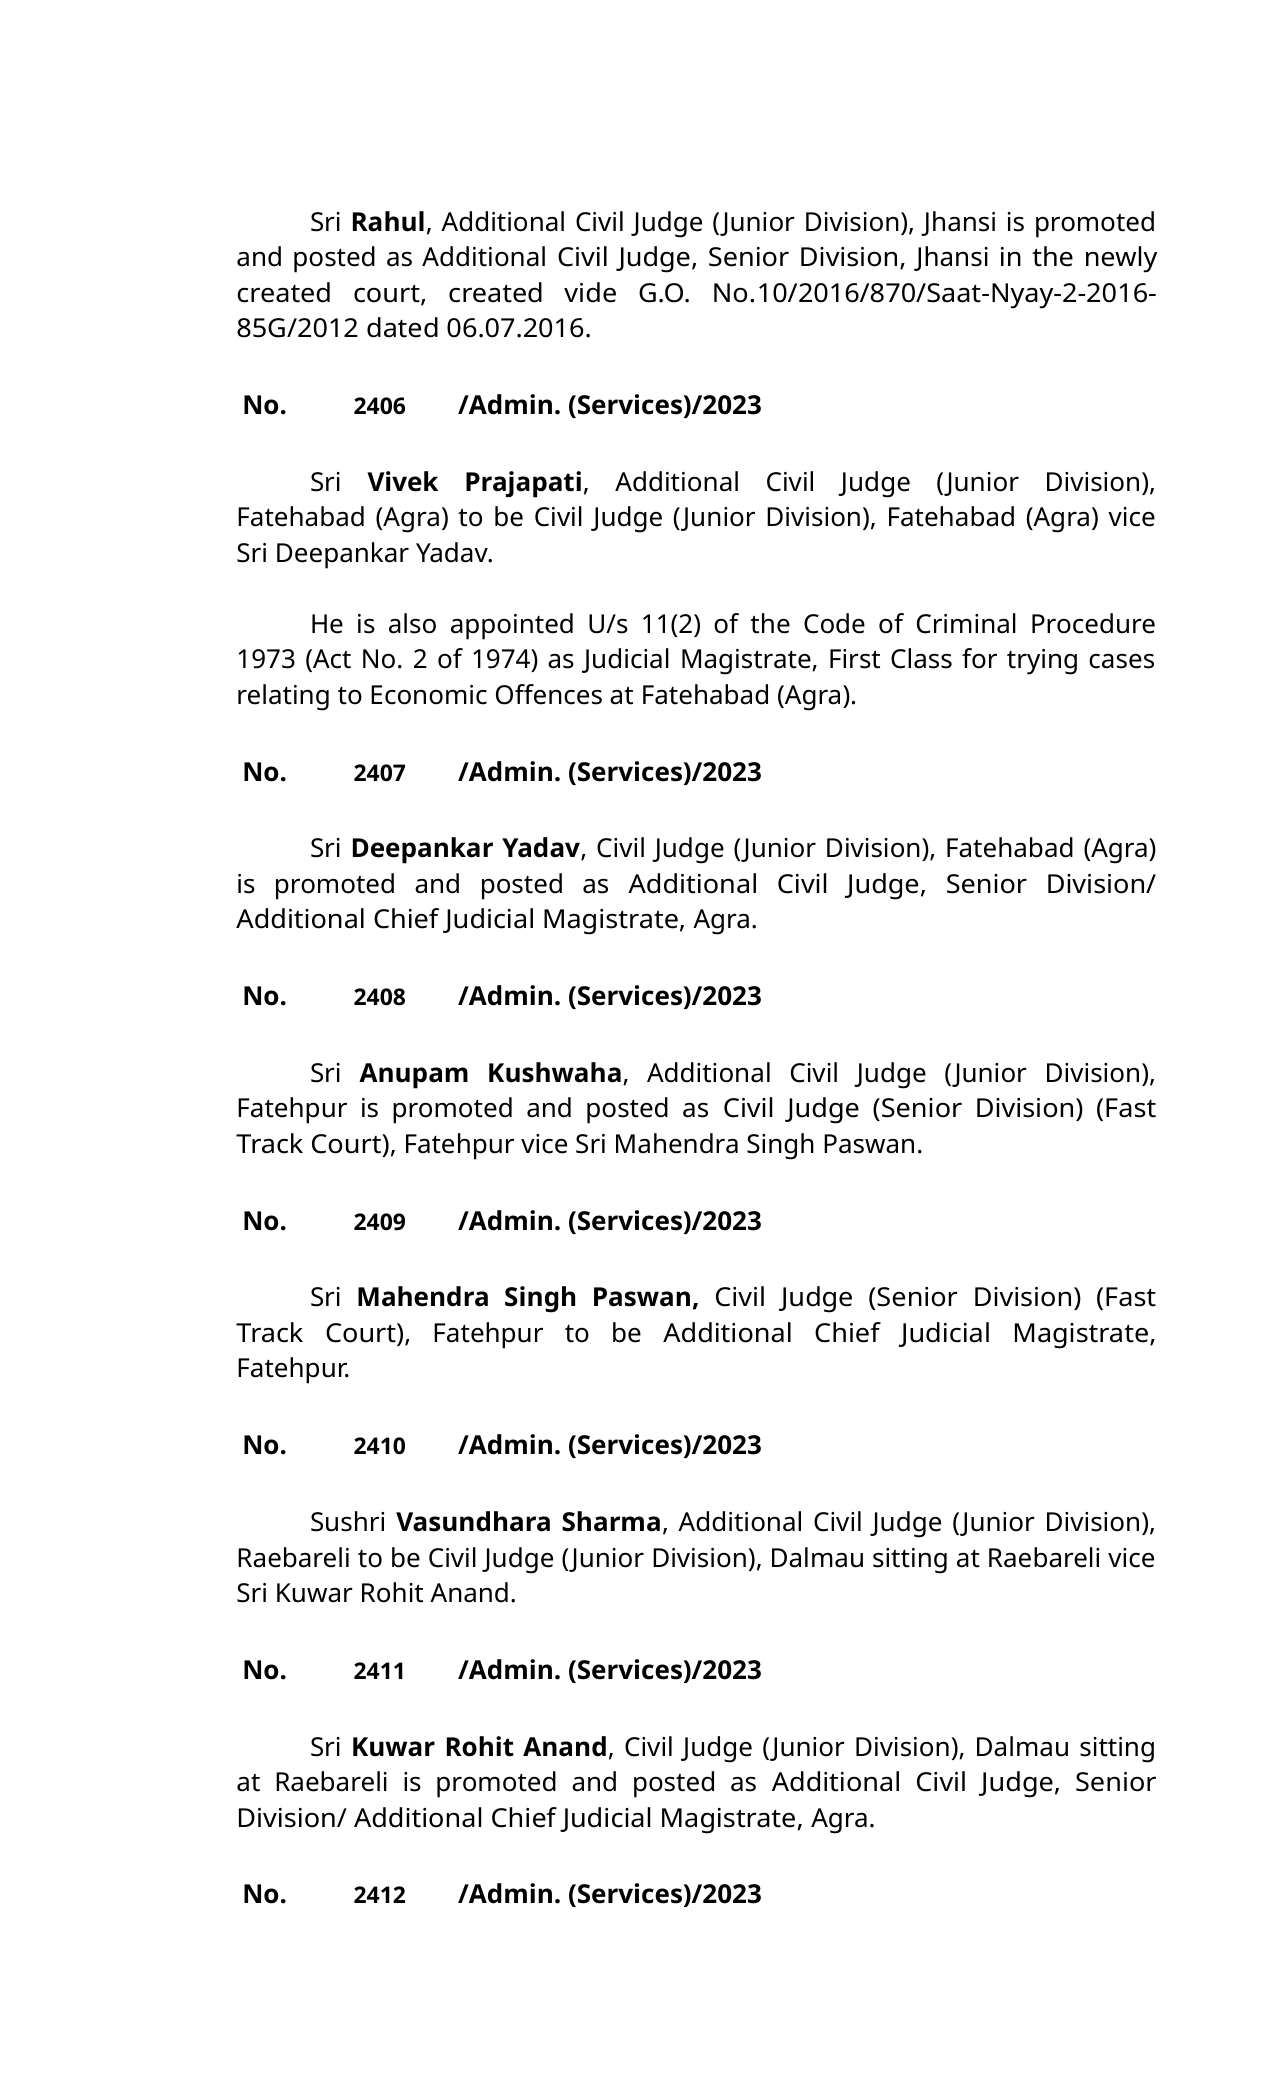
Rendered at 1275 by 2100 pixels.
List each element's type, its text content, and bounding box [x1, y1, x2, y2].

table_header [310, 747, 452, 794]
table_header No. [236, 1646, 310, 1693]
table_header [310, 1421, 452, 1468]
table_header No. [236, 1870, 310, 1917]
text Sri Deepankar Yadav, Civil Judge (Junior Division), Fatehabad (Agra) is promoted and posted as Additional Civil Judge, Senior Division/ Additional Chief Judicial Magistrate, Agra. [236, 830, 1157, 936]
text He is also appointed U/s 11(2) of the Code of Criminal Procedure 1973 (Act No. 2 of 1974) as Judicial Magistrate, First Class for trying cases relating to Economic Offences at Fatehabad (Agra). [236, 605, 1157, 712]
table_header /Admin. (Services)/2023 [452, 1197, 795, 1243]
table_header No. [236, 381, 310, 428]
table_header /Admin. (Services)/2023 [452, 747, 795, 794]
table_header No. [236, 1421, 310, 1468]
text Sushri Vasundhara Sharma, Additional Civil Judge (Junior Division), Raebareli to be Civil Judge (Junior Division), Dalmau sitting at Raebareli vice Sri Kuwar Rohit Anand. [236, 1504, 1157, 1610]
table_header [310, 1870, 452, 1917]
table_header No. [236, 972, 310, 1019]
table_header [310, 1197, 452, 1243]
text Sri Rahul, Additional Civil Judge (Junior Division), Jhansi is promoted and posted as Additional Civil Judge, Senior Division, Jhansi in the newly created court, created vide G.O. No.10/2016/870/Saat-Nyay-2-2016- 85G/2012 dated 06.07.2016. [236, 203, 1157, 345]
table_header /Admin. (Services)/2023 [452, 972, 795, 1019]
table_header [310, 381, 452, 428]
text Sri Vivek Prajapati, Additional Civil Judge (Junior Division), Fatehabad (Agra) to be Civil Judge (Junior Division), Fatehabad (Agra) vice Sri Deepankar Yadav. [236, 463, 1157, 570]
table_header /Admin. (Services)/2023 [452, 381, 795, 428]
text Sri Kuwar Rohit Anand, Civil Judge (Junior Division), Dalmau sitting at Raebareli is promoted and posted as Additional Civil Judge, Senior Division/ Additional Chief Judicial Magistrate, Agra. [236, 1728, 1157, 1835]
table_header [310, 972, 452, 1019]
table_header /Admin. (Services)/2023 [452, 1870, 795, 1917]
table_header No. [236, 747, 310, 794]
table_header [310, 1646, 452, 1693]
text Sri Mahendra Singh Paswan, Civil Judge (Senior Division) (Fast Track Court), Fatehpur to be Additional Chief Judicial Magistrate, Fatehpur. [236, 1279, 1157, 1386]
table_header No. [236, 1197, 310, 1243]
table_header /Admin. (Services)/2023 [452, 1646, 795, 1693]
text Sri Anupam Kushwaha, Additional Civil Judge (Junior Division), Fatehpur is promoted and posted as Civil Judge (Senior Division) (Fast Track Court), Fatehpur vice Sri Mahendra Singh Paswan. [236, 1054, 1157, 1161]
table_header /Admin. (Services)/2023 [452, 1421, 795, 1468]
